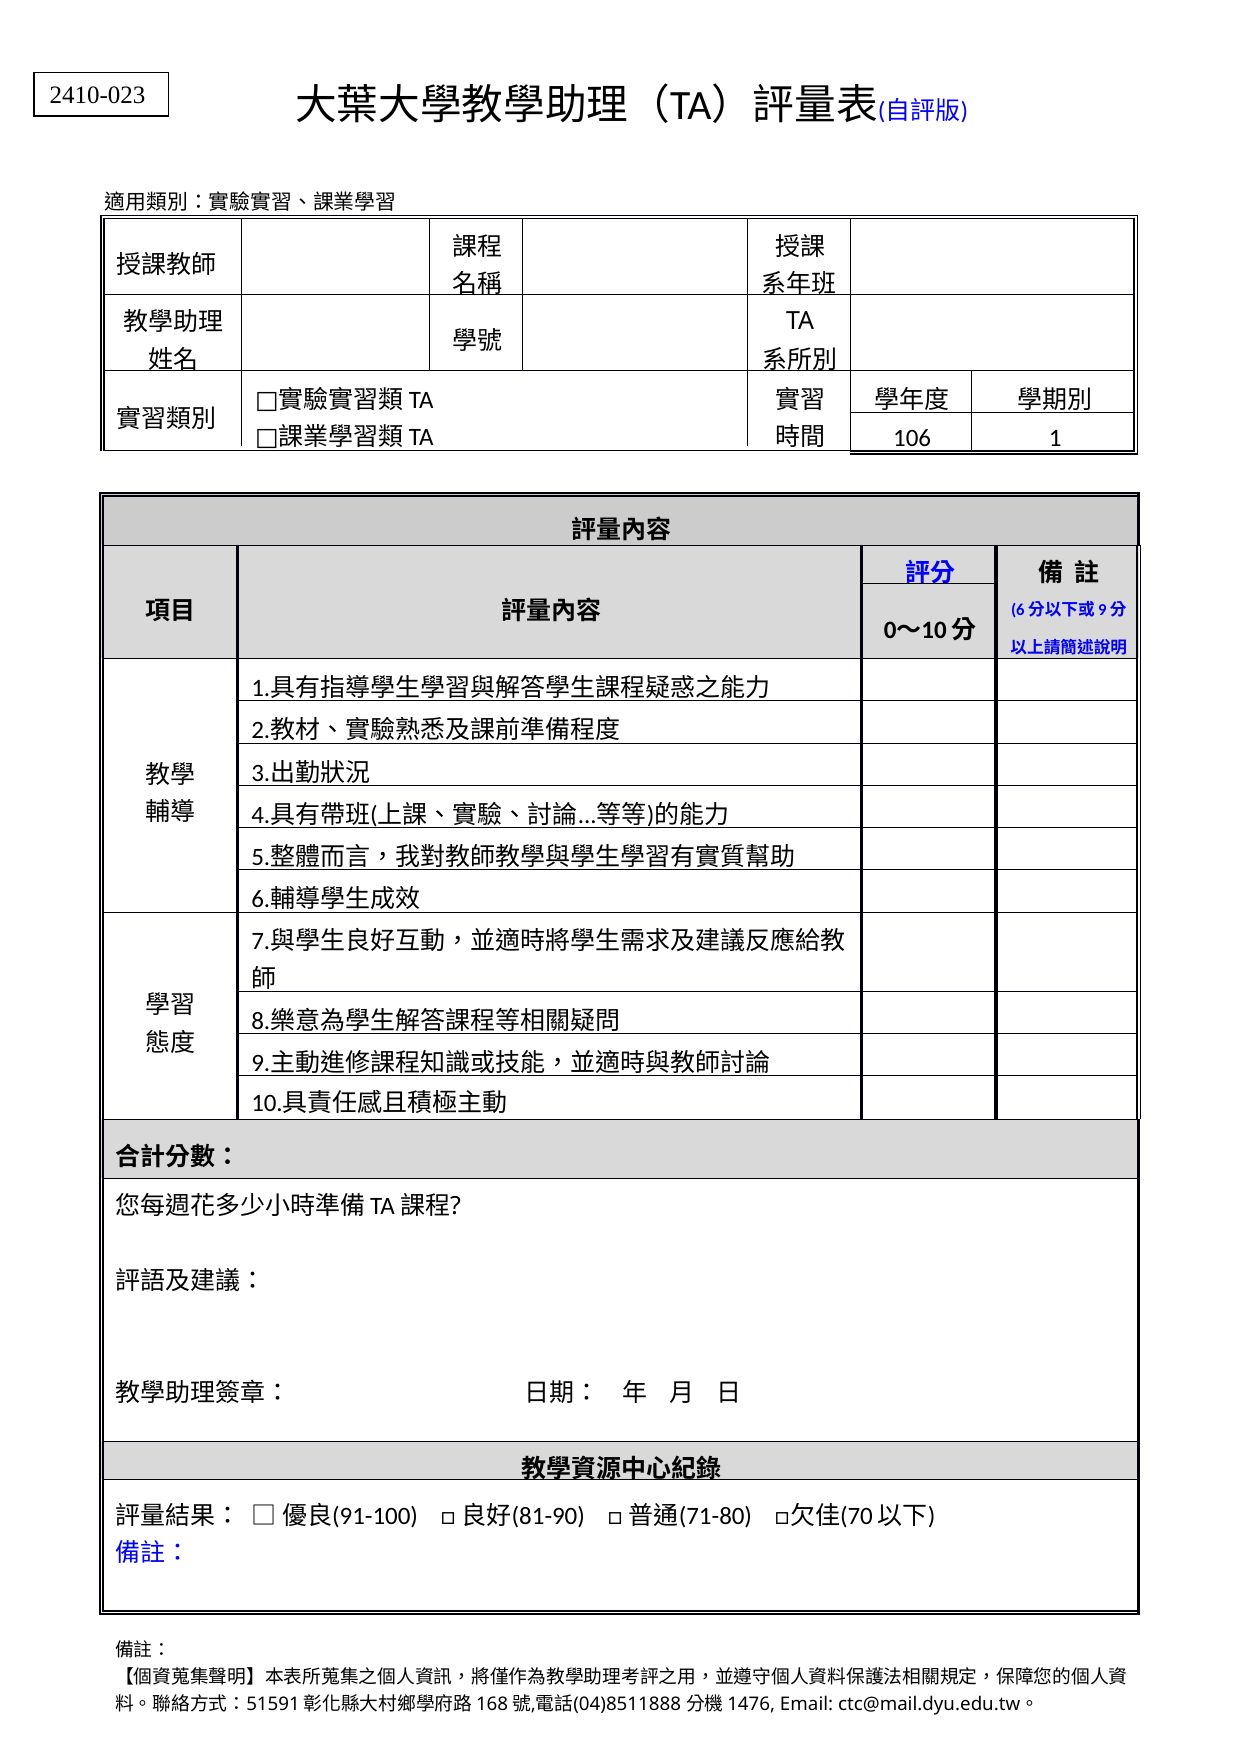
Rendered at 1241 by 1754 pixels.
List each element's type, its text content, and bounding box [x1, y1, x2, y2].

table_cell [998, 701, 1136, 743]
table_cell 5.整體而言，我對教師教學與學生學習有實質幫助 [239, 828, 860, 869]
table_cell 1 [972, 413, 1133, 450]
table_header 課程 名稱 [430, 219, 522, 294]
table_cell 教學 輔導 [104, 659, 236, 911]
table_cell 6.輔導學生成效 [239, 870, 860, 911]
table_cell [998, 744, 1136, 785]
table_cell [998, 913, 1136, 991]
table_cell 教學助理姓名 [105, 295, 241, 370]
table_cell [863, 870, 994, 911]
text 2410-023 [49, 80, 154, 109]
table_cell 8.樂意為學生解答課程等相關疑問 [239, 992, 860, 1033]
table_cell [242, 295, 429, 370]
table_cell [863, 701, 994, 743]
table_cell 學年度 [851, 371, 971, 412]
table_header 評量內容 [104, 497, 1137, 545]
table_cell [998, 992, 1136, 1033]
table_cell 106 [851, 413, 971, 450]
table_cell [863, 828, 994, 869]
table_header [523, 219, 747, 294]
table_cell [863, 992, 994, 1033]
table_cell [851, 295, 1133, 370]
table_cell 備 註 (6分以下或9分以上請簡述說明 [998, 546, 1136, 658]
table_header [851, 219, 1133, 294]
table_cell 教學資源中心紀錄 [104, 1442, 1137, 1479]
table_cell 學習 態度 [104, 913, 236, 1119]
text 備註： [115, 1635, 1135, 1662]
table_cell 0～10分 [863, 584, 994, 658]
table_cell [998, 659, 1136, 700]
table_cell [863, 1076, 994, 1119]
table_cell 10.具責任感且積極主動 [239, 1076, 860, 1119]
table_cell 1.具有指導學生學習與解答學生課程疑惑之能力 [239, 659, 860, 700]
table_cell 實習類別 [105, 371, 241, 450]
table_cell TA 系所別 [748, 295, 850, 370]
table_cell [863, 744, 994, 785]
text 適用類別：實驗實習、課業學習 [104, 189, 1165, 214]
table_cell 2.教材、實驗熟悉及課前準備程度 [239, 701, 860, 743]
table_cell [998, 828, 1136, 869]
table_cell 學期別 [972, 371, 1133, 412]
table_cell 學號 [430, 295, 522, 370]
table_cell [998, 870, 1136, 911]
table_cell [523, 295, 747, 370]
table_cell 9.主動進修課程知識或技能，並適時與教師討論 [239, 1034, 860, 1075]
table_cell 您每週花多少小時準備TA課程? 評語及建議： 教學助理簽章： 日期： 年 月 日 [104, 1179, 1137, 1441]
table_cell 評量內容 [239, 546, 860, 658]
text 大葉大學教學助理（TA）評量表(自評版) [75, 89, 1165, 127]
table_cell 評量結果： □ 優良(91-100) □ 良好(81-90) □ 普通(71-80) □欠佳(70以下) 備註： [104, 1480, 1137, 1610]
table_cell 7.與學生良好互動，並適時將學生需求及建議反應給教師 [239, 913, 860, 991]
table_cell 項目 [104, 546, 236, 658]
table_cell [998, 786, 1136, 827]
table_cell [863, 913, 994, 991]
table_cell 4.具有帶班(上課、實驗、討論...等等)的能力 [239, 786, 860, 827]
table_header 授課 系年班 [748, 219, 850, 294]
table_cell [863, 659, 994, 700]
table_header 授課教師 [105, 219, 241, 294]
table_header [242, 219, 429, 294]
table_cell □實驗實習類TA □課業學習類TA [241, 371, 748, 450]
table_cell [998, 1034, 1136, 1075]
table_cell [998, 1076, 1136, 1119]
table_cell [863, 1034, 994, 1075]
table_cell 實習 時間 [748, 371, 850, 450]
text 【個資蒐集聲明】本表所蒐集之個人資訊，將僅作為教學助理考評之用，並遵守個人資料保護法相關規定，保障您的個人資料。聯絡方式：51591彰化縣大村鄉學府路168號,電話(04)8511888 分機1476, Email: ctc@mail.dyu.edu.tw。 [115, 1662, 1135, 1716]
table_cell [863, 786, 994, 827]
table_cell 合計分數： [104, 1120, 1137, 1178]
table_cell 3.出勤狀況 [239, 744, 860, 785]
table_cell 評分 [863, 546, 994, 583]
